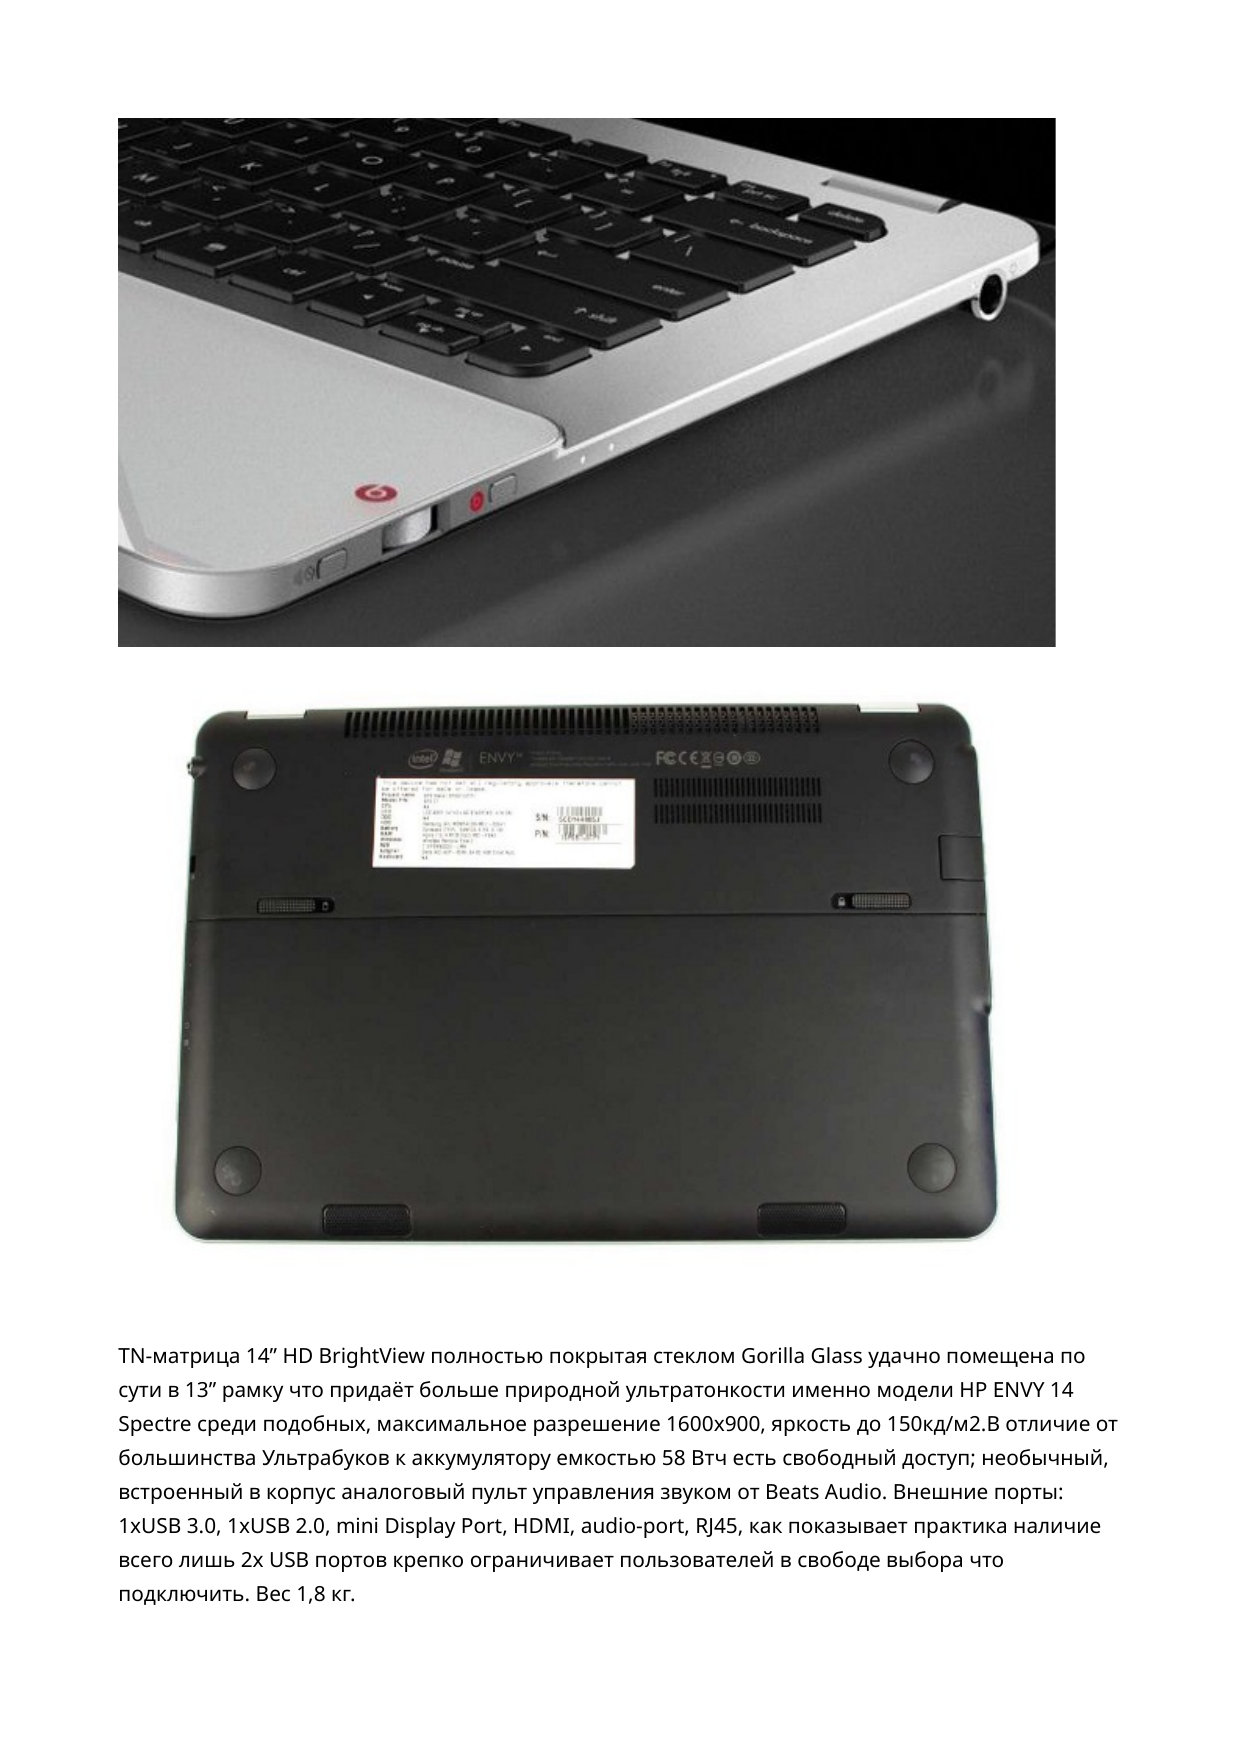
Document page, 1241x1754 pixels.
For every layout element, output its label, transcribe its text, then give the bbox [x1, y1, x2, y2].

picture [118, 118, 1056, 647]
text TN-матрица 14” HD BrightView полностью покрытая стеклом Gorilla Glass удачно помещена по сути в 13” рамку что придаёт больше природной ультратонкости именно модели HP ENVY 14 Spectre среди подобных, максимальное разрешение 1600x900, яркость до 150кд/м2.В отличие от большинства Ультрабуков к аккумулятору емкостью 58 Втч есть свободный доступ; необычный, встроенный в корпус аналоговый пульт управления звуком от Beats Audio. Внешние порты: 1xUSB 3.0, 1xUSB 2.0, mini Display Port, HDMI, audio-port, RJ45, как показывает практика наличие всего лишь 2х USB портов крепко ограничивает пользователей в свободе выбора что подключить. Вес 1,8 кг. [118, 1312, 1122, 1608]
picture [118, 666, 1056, 1292]
